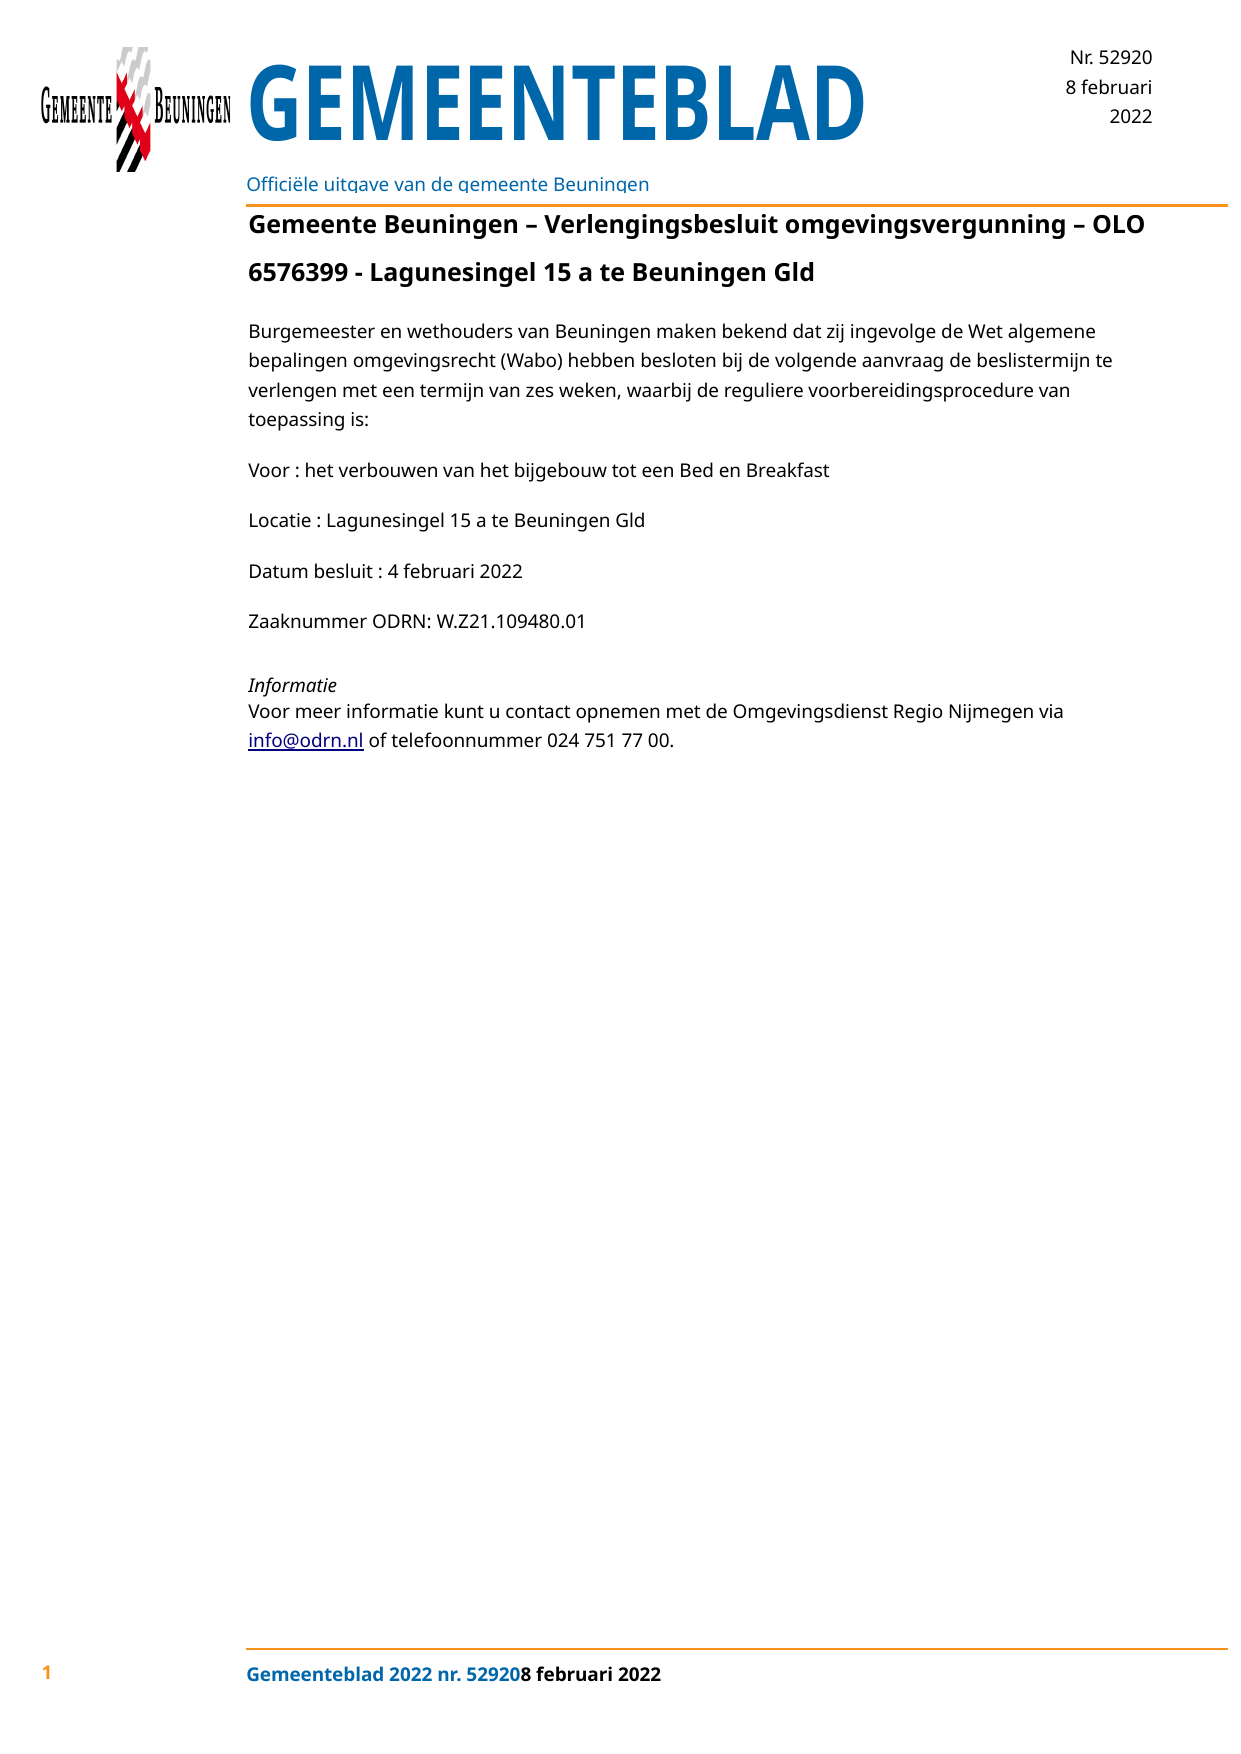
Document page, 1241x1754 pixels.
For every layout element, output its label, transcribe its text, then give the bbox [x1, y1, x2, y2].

text Zaaknummer ODRN: W.Z21.109480.01 [248, 608, 1152, 634]
text Datum besluit : 4 februari 2022 [248, 558, 1152, 584]
text Informatie [248, 672, 1152, 698]
text Voor meer informatie kunt u contact opnemen met de Omgevingsdienst Regio Nijmegen via info@odrn.nl of telefoonnummer 024 751 77 00. [248, 698, 1152, 753]
text Gemeente Beuningen – Verlengingsbesluit omgevingsvergunning – OLO 6576399 - Lagunesingel 15 a te Beuningen Gld [248, 207, 1152, 288]
text Voor : het verbouwen van het bijgebouw tot een Bed en Breakfast [248, 457, 1152, 483]
text Locatie : Lagunesingel 15 a te Beuningen Gld [248, 507, 1152, 533]
text Burgemeester en wethouders van Beuningen maken bekend dat zij ingevolge de Wet algemene bepalingen omgevingsrecht (Wabo) hebben besloten bij de volgende aanvraag de beslistermijn te verlengen met een termijn van zes weken, waarbij de reguliere voorbereidingsprocedure van toepassing is: [248, 318, 1152, 432]
picture [41, 47, 231, 172]
